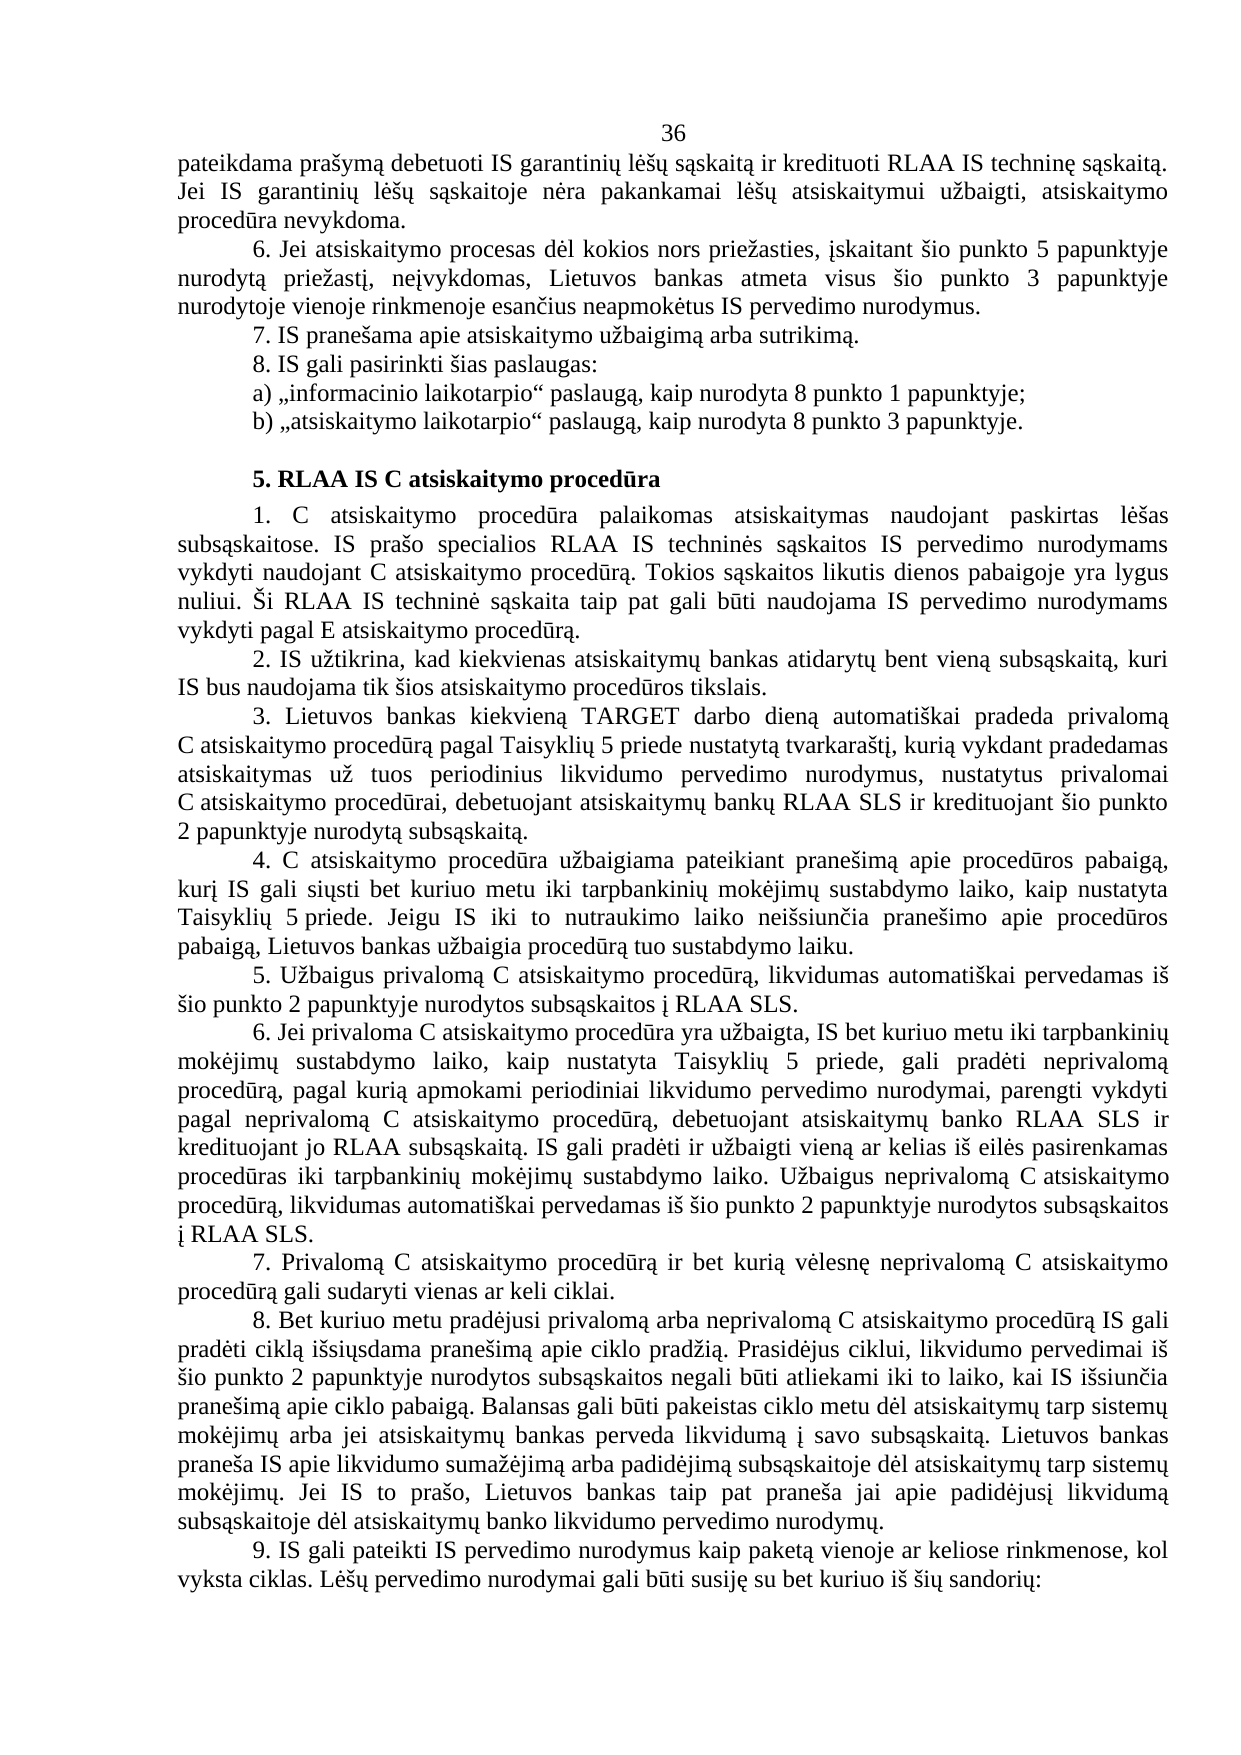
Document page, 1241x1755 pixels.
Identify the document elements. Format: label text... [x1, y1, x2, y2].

text 8. IS gali pasirinkti šias paslaugas: [177, 349, 1169, 378]
text 7. Privalomą C atsiskaitymo procedūrą ir bet kurią vėlesnę neprivalomą C atsiskaitymo procedūrą gali sudaryti vienas ar keli ciklai. [177, 1247, 1169, 1305]
text b) „atsiskaitymo laikotarpio“ paslaugą, kaip nurodyta 8 punkto 3 papunktyje. [177, 406, 1169, 435]
text 6. Jei atsiskaitymo procesas dėl kokios nors priežasties, įskaitant šio punkto 5 papunktyje nurodytą priežastį, neįvykdomas, Lietuvos bankas atmeta visus šio punkto 3 papunktyje nurodytoje vienoje rinkmenoje esančius neapmokėtus IS pervedimo nurodymus. [177, 234, 1169, 320]
text 5. Užbaigus privalomą C atsiskaitymo procedūrą, likvidumas automatiškai pervedamas iš šio punkto 2 papunktyje nurodytos subsąskaitos į RLAA SLS. [177, 960, 1169, 1017]
text 7. IS pranešama apie atsiskaitymo užbaigimą arba sutrikimą. [177, 320, 1169, 349]
text 6. Jei privaloma C atsiskaitymo procedūra yra užbaigta, IS bet kuriuo metu iki tarpbankinių mokėjimų sustabdymo laiko, kaip nustatyta Taisyklių 5 priede, gali pradėti neprivalomą procedūrą, pagal kurią apmokami periodiniai likvidumo pervedimo nurodymai, parengti vykdyti pagal neprivalomą C atsiskaitymo procedūrą, debetuojant atsiskaitymų banko RLAA SLS ir kredituojant jo RLAA subsąskaitą. IS gali pradėti ir užbaigti vieną ar kelias iš eilės pasirenkamas procedūras iki tarpbankinių mokėjimų sustabdymo laiko. Užbaigus neprivalomą C atsiskaitymo procedūrą, likvidumas automatiškai pervedamas iš šio punkto 2 papunktyje nurodytos subsąskaitos į RLAA SLS. [177, 1017, 1169, 1247]
text a) „informacinio laikotarpio“ paslaugą, kaip nurodyta 8 punkto 1 papunktyje; [177, 378, 1169, 406]
text 9. IS gali pateikti IS pervedimo nurodymus kaip paketą vienoje ar keliose rinkmenose, kol vyksta ciklas. Lėšų pervedimo nurodymai gali būti susiję su bet kuriuo iš šių sandorių: [177, 1535, 1169, 1592]
text 1. C atsiskaitymo procedūra palaikomas atsiskaitymas naudojant paskirtas lėšas subsąskaitose. IS prašo specialios RLAA IS techninės sąskaitos IS pervedimo nurodymams vykdyti naudojant C atsiskaitymo procedūrą. Tokios sąskaitos likutis dienos pabaigoje yra lygus nuliui. Ši RLAA IS techninė sąskaita taip pat gali būti naudojama IS pervedimo nurodymams vykdyti pagal E atsiskaitymo procedūrą. [177, 500, 1169, 644]
text 2. IS užtikrina, kad kiekvienas atsiskaitymų bankas atidarytų bent vieną subsąskaitą, kuri IS bus naudojama tik šios atsiskaitymo procedūros tikslais. [177, 644, 1169, 701]
text 8. Bet kuriuo metu pradėjusi privalomą arba neprivalomą C atsiskaitymo procedūrą IS gali pradėti ciklą išsiųsdama pranešimą apie ciklo pradžią. Prasidėjus ciklui, likvidumo pervedimai iš šio punkto 2 papunktyje nurodytos subsąskaitos negali būti atliekami iki to laiko, kai IS išsiunčia pranešimą apie ciklo pabaigą. Balansas gali būti pakeistas ciklo metu dėl atsiskaitymų tarp sistemų mokėjimų arba jei atsiskaitymų bankas perveda likvidumą į savo subsąskaitą. Lietuvos bankas praneša IS apie likvidumo sumažėjimą arba padidėjimą subsąskaitoje dėl atsiskaitymų tarp sistemų mokėjimų. Jei IS to prašo, Lietuvos bankas taip pat praneša jai apie padidėjusį likvidumą subsąskaitoje dėl atsiskaitymų banko likvidumo pervedimo nurodymų. [177, 1305, 1169, 1535]
text 3. Lietuvos bankas kiekvieną TARGET darbo dieną automatiškai pradeda privalomą C atsiskaitymo procedūrą pagal Taisyklių 5 priede nustatytą tvarkaraštį, kurią vykdant pradedamas atsiskaitymas už tuos periodinius likvidumo pervedimo nurodymus, nustatytus privalomai C atsiskaitymo procedūrai, debetuojant atsiskaitymų bankų RLAA SLS ir kredituojant šio punkto 2 papunktyje nurodytą subsąskaitą. [177, 701, 1169, 845]
text 5. RLAA IS C atsiskaitymo procedūra [177, 464, 1169, 493]
text 4. C atsiskaitymo procedūra užbaigiama pateikiant pranešimą apie procedūros pabaigą, kurį IS gali siųsti bet kuriuo metu iki tarpbankinių mokėjimų sustabdymo laiko, kaip nustatyta Taisyklių 5 priede. Jeigu IS iki to nutraukimo laiko neišsiunčia pranešimo apie procedūros pabaigą, Lietuvos bankas užbaigia procedūrą tuo sustabdymo laiku. [177, 845, 1169, 960]
text pateikdama prašymą debetuoti IS garantinių lėšų sąskaitą ir kredituoti RLAA IS techninę sąskaitą. Jei IS garantinių lėšų sąskaitoje nėra pakankamai lėšų atsiskaitymui užbaigti, atsiskaitymo procedūra nevykdoma. [177, 148, 1169, 234]
